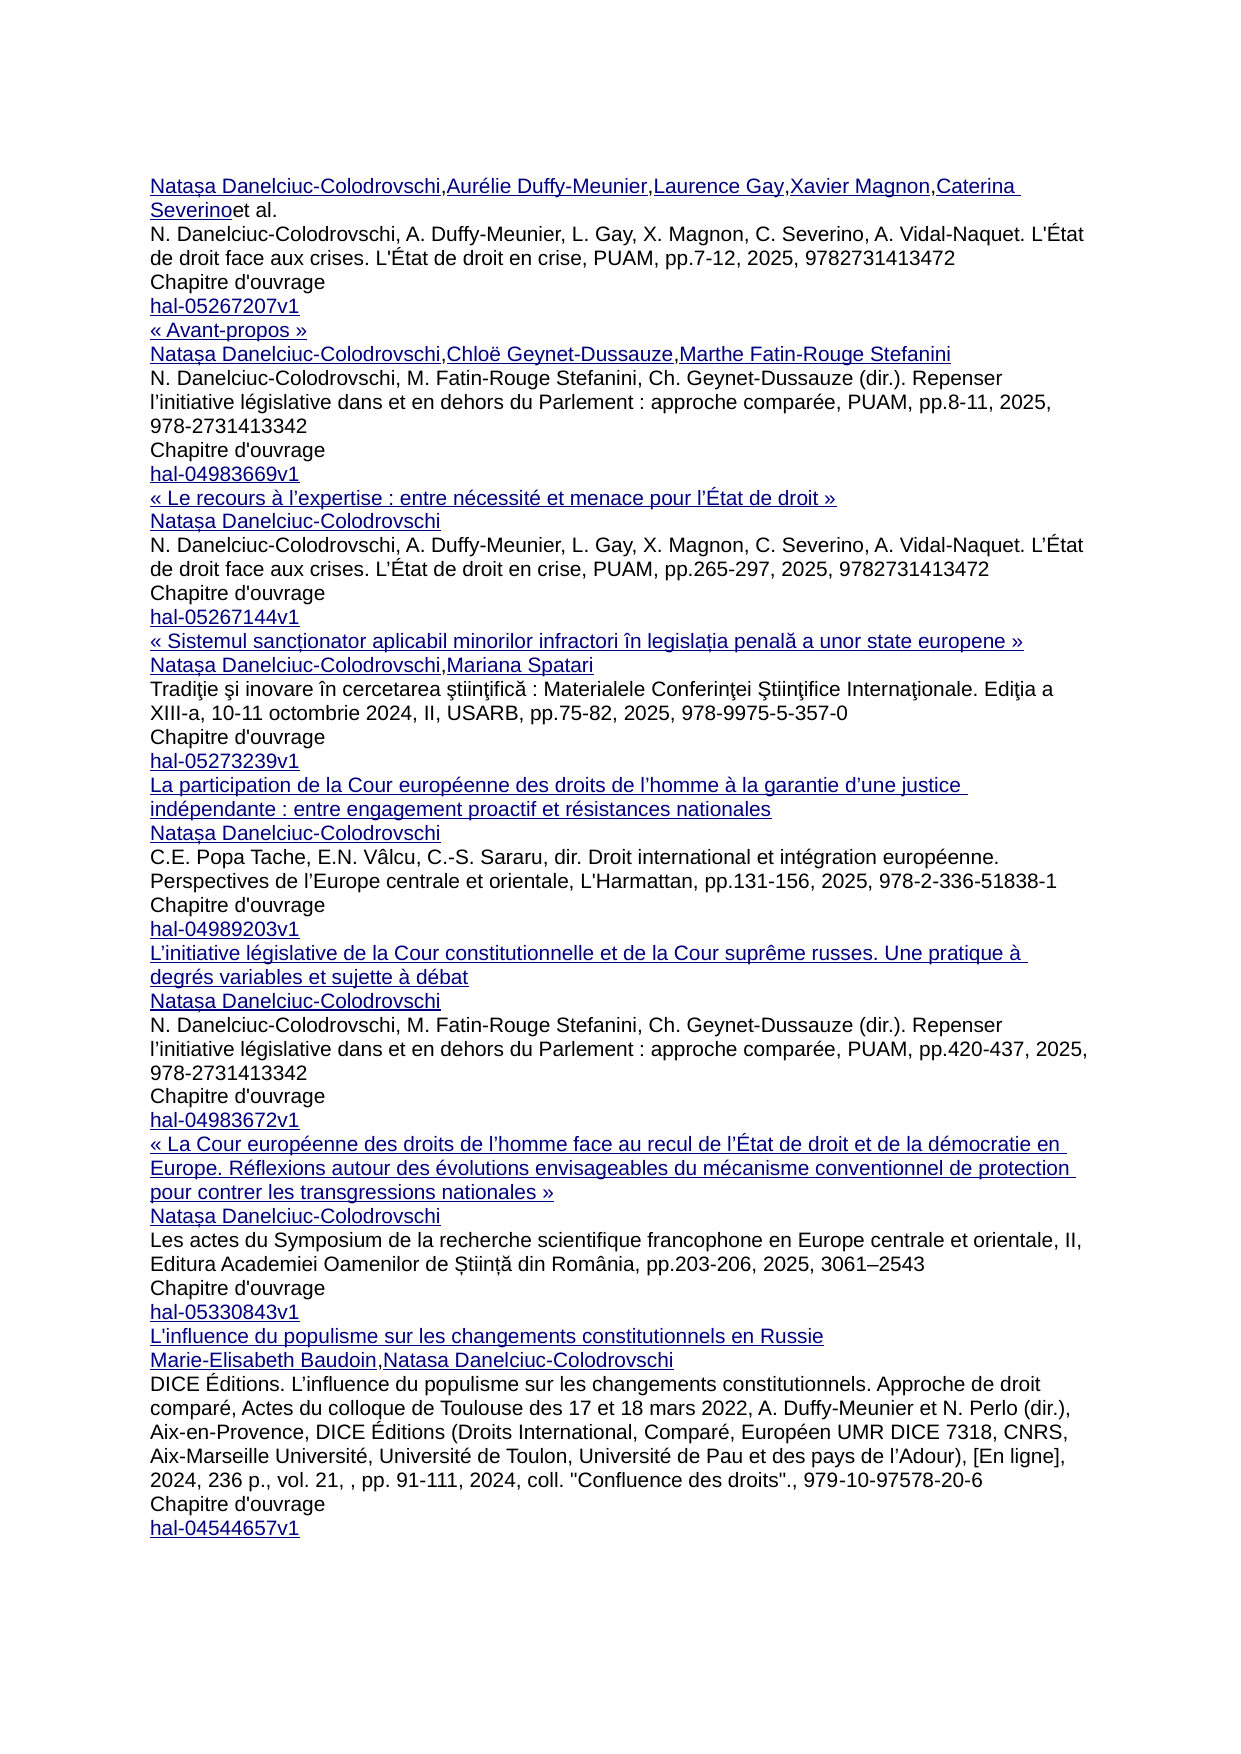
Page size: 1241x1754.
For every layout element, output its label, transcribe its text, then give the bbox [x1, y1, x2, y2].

table_cell « Avant-propos » Natașa Danelciuc-Colodrovschi,Chloë Geynet-Dussauze,Marthe Fatin-Rouge Stefanini N. Danelciuc-Colodrovschi, M. Fatin-Rouge Stefanini, Ch. Geynet-Dussauze (dir.). Repenser l’initiative législative dans et en dehors du Parlement : approche comparée, PUAM, pp.8-11, 2025, 978-2731413342 Chapitre d'ouvrage hal-04983669v1 [150, 318, 1090, 485]
table_cell La participation de la Cour européenne des droits de l’homme à la garantie d’une justice indépendante : entre engagement proactif et résistances nationales Natașa Danelciuc-Colodrovschi C.E. Popa Tache, E.N. Vâlcu, C.-S. Sararu, dir. Droit international et intégration européenne. Perspectives de l’Europe centrale et orientale, L'Harmattan, pp.131-156, 2025, 978-2-336-51838-1 Chapitre d'ouvrage hal-04989203v1 [150, 773, 1090, 941]
table_cell « Le recours à l’expertise : entre nécessité et menace pour l’État de droit » Natașa Danelciuc-Colodrovschi N. Danelciuc-Colodrovschi, A. Duffy-Meunier, L. Gay, X. Magnon, C. Severino, A. Vidal-Naquet. L’État de droit face aux crises. L’État de droit en crise, PUAM, pp.265-297, 2025, 9782731413472 Chapitre d'ouvrage hal-05267144v1 [150, 485, 1090, 629]
table_cell Avant-propos Natașa Danelciuc-Colodrovschi,Aurélie Duffy-Meunier,Laurence Gay,Xavier Magnon,Caterina Severinoet al. N. Danelciuc-Colodrovschi, A. Duffy-Meunier, L. Gay, X. Magnon, C. Severino, A. Vidal-Naquet. L'État de droit face aux crises. L'État de droit en crise, PUAM, pp.7-12, 2025, 9782731413472 Chapitre d'ouvrage hal-05267207v1 [150, 150, 1090, 318]
table_cell L'influence du populisme sur les changements constitutionnels en Russie Marie-Elisabeth Baudoin,Natasa Danelciuc-Colodrovschi DICE Éditions. L’influence du populisme sur les changements constitutionnels. Approche de droit comparé, Actes du colloque de Toulouse des 17 et 18 mars 2022, A. Duffy-Meunier et N. Perlo (dir.), Aix‑en‑Provence, DICE Éditions (Droits International, Comparé, Européen UMR DICE 7318, CNRS, Aix-Marseille Université, Université de Toulon, Université de Pau et des pays de l’Adour), [En ligne], 2024, 236 p., vol. 21, , pp. 91-111, 2024, coll. "Confluence des droits"., 979‑10‑97578‑20‑6 Chapitre d'ouvrage hal-04544657v1 [150, 1324, 1090, 1539]
table_cell « La Cour européenne des droits de l’homme face au recul de l’État de droit et de la démocratie en Europe. Réflexions autour des évolutions envisageables du mécanisme conventionnel de protection pour contrer les transgressions nationales » Natașa Danelciuc-Colodrovschi Les actes du Symposium de la recherche scientifique francophone en Europe centrale et orientale, II, Editura Academiei Oamenilor de Știință din România, pp.203-206, 2025, 3061–2543 Chapitre d'ouvrage hal-05330843v1 [150, 1132, 1090, 1324]
table_cell « Sistemul sancționator aplicabil minorilor infractori în legislația penală a unor state europene » Natașa Danelciuc-Colodrovschi,Mariana Spatari Tradiţie şi inovare în cercetarea ştiinţifică : Materialele Conferinţei Ştiinţifice Internaţionale. Ediţia a XIII-a, 10-11 octombrie 2024, II, USARB, pp.75-82, 2025, 978-9975-5-357-0 Chapitre d'ouvrage hal-05273239v1 [150, 629, 1090, 773]
table_cell L’initiative législative de la Cour constitutionnelle et de la Cour suprême russes. Une pratique à degrés variables et sujette à débat Natașa Danelciuc-Colodrovschi N. Danelciuc-Colodrovschi, M. Fatin-Rouge Stefanini, Ch. Geynet-Dussauze (dir.). Repenser l’initiative législative dans et en dehors du Parlement : approche comparée, PUAM, pp.420-437, 2025, 978-2731413342 Chapitre d'ouvrage hal-04983672v1 [150, 941, 1090, 1132]
